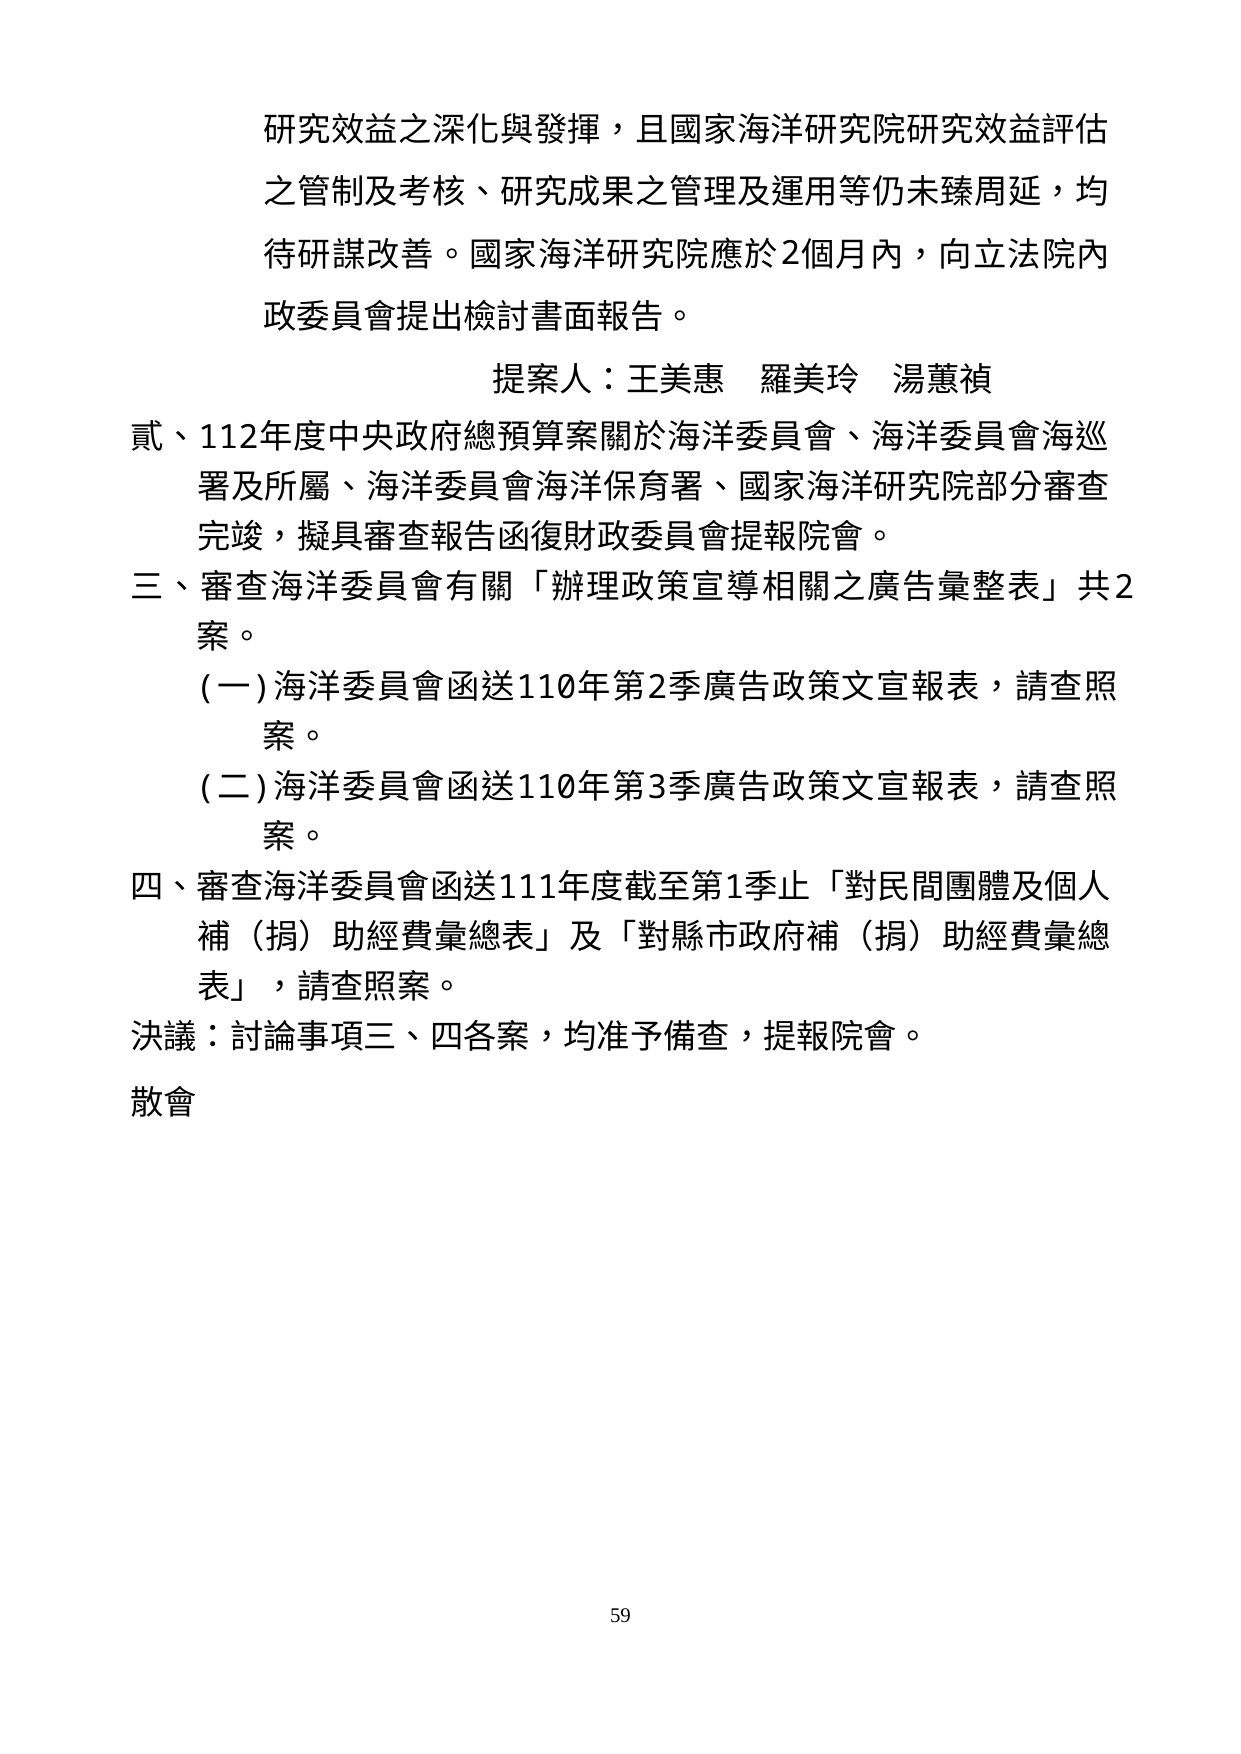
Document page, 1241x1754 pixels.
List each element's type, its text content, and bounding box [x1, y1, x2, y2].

text 散會 [130, 1058, 1110, 1121]
text 研究效益之深化與發揮，且國家海洋研究院研究效益評估之管制及考核、研究成果之管理及運用等仍未臻周延，均待研謀改善。國家海洋研究院應於2個月內，向立法院內政委員會提出檢討書面報告。 [130, 96, 1110, 346]
text 提案人：王美惠 羅美玲 湯蕙禎 [192, 346, 1110, 408]
text (一)海洋委員會函送110年第2季廣告政策文宣報表，請查照案。 [195, 658, 1119, 758]
text 四、審查海洋委員會函送111年度截至第1季止「對民間團體及個人補（捐）助經費彙總表」及「對縣市政府補（捐）助經費彙總表」，請查照案。 [130, 858, 1112, 1008]
text 三、審查海洋委員會有關「辦理政策宣導相關之廣告彙整表」共2案。 [130, 558, 1134, 658]
text 決議：討論事項三、四各案，均准予備查，提報院會。 [130, 1008, 1112, 1058]
text (二)海洋委員會函送110年第3季廣告政策文宣報表，請查照案。 [195, 758, 1119, 858]
text 貳、112年度中央政府總預算案關於海洋委員會、海洋委員會海巡署及所屬、海洋委員會海洋保育署、國家海洋研究院部分審查完竣，擬具審查報告函復財政委員會提報院會。 [130, 408, 1112, 558]
